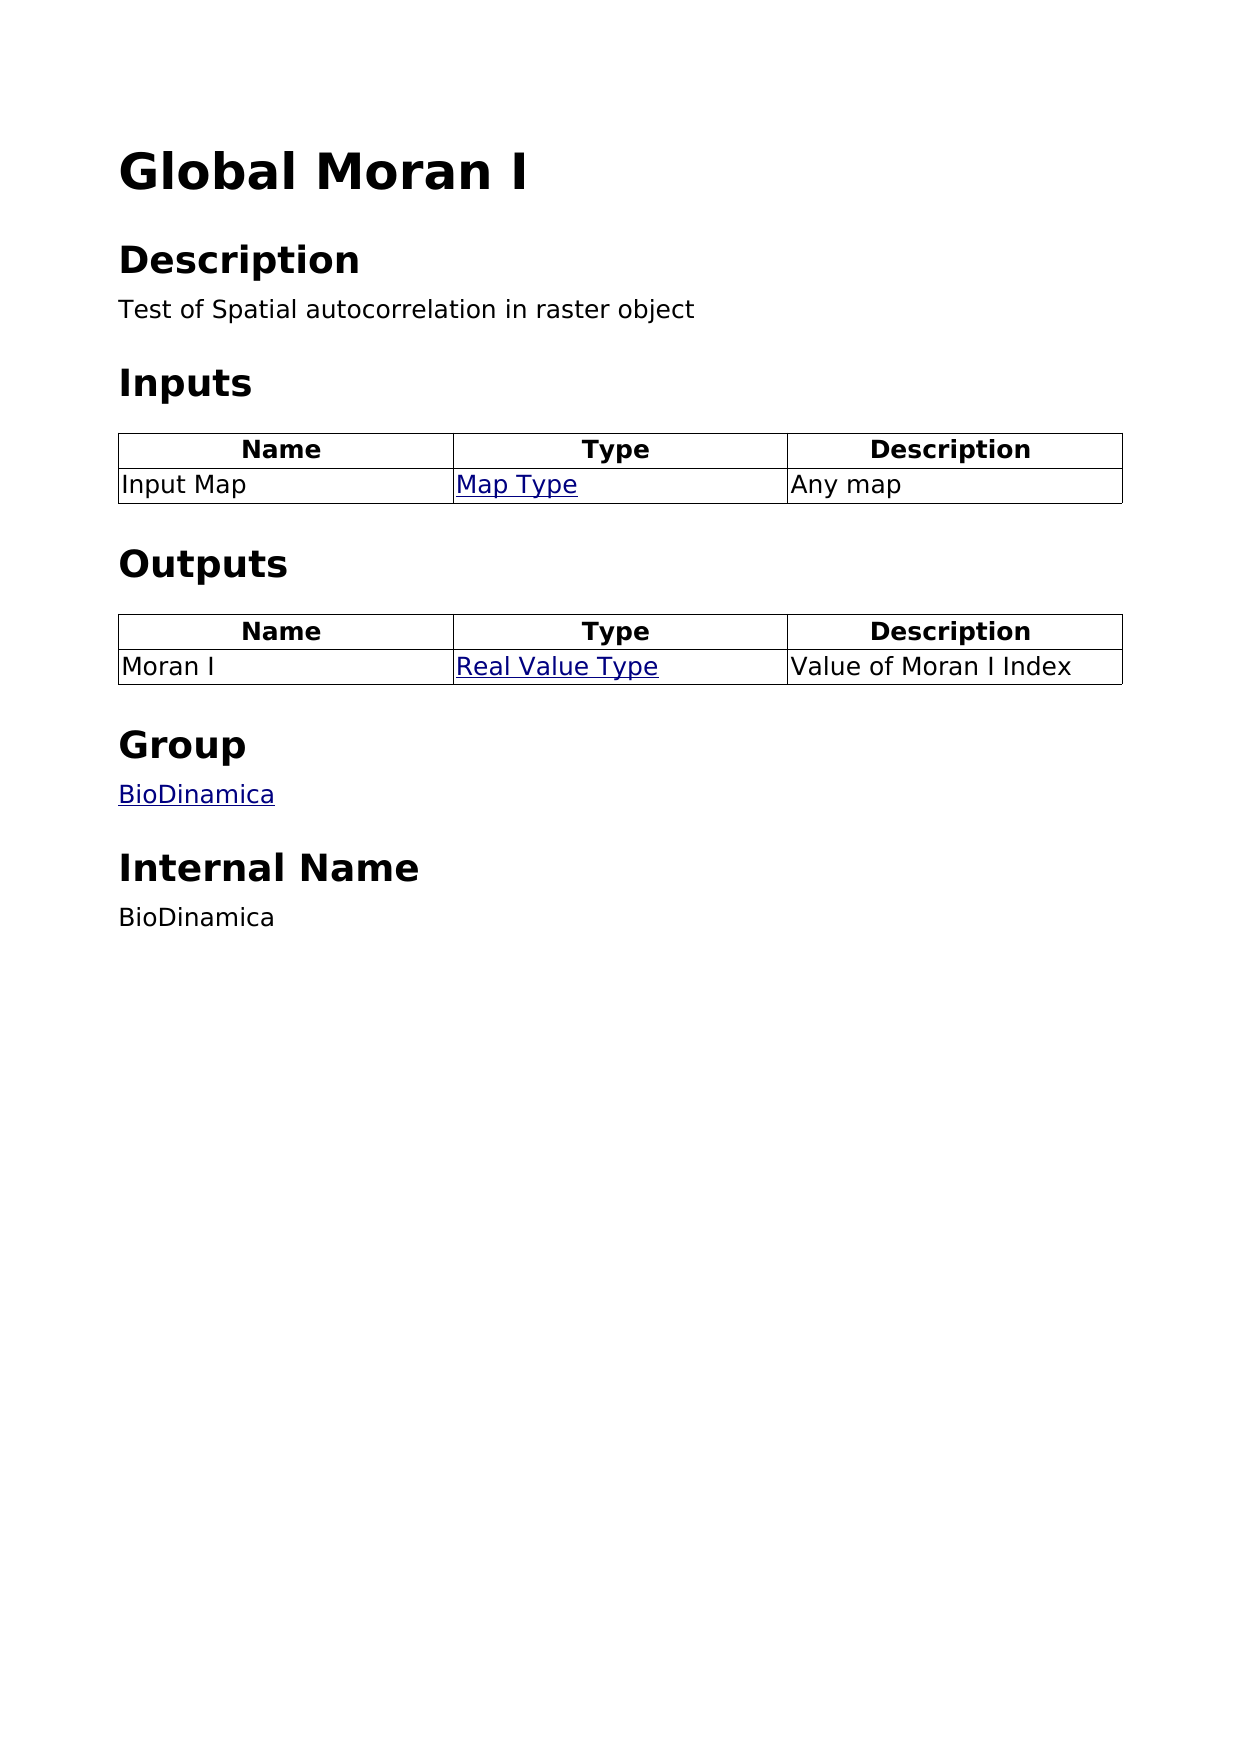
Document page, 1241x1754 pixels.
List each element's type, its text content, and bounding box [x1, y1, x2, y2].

table_header Description [788, 615, 1122, 649]
subtitle Inputs [118, 362, 1122, 405]
subtitle Outputs [118, 543, 1122, 586]
table_cell Value of Moran I Index [788, 650, 1122, 684]
table_cell Map Type [454, 469, 787, 503]
table_header Type [454, 615, 787, 649]
text BioDinamica [118, 903, 1122, 932]
table_header Description [788, 434, 1122, 468]
table_cell Moran I [119, 650, 453, 684]
subtitle Description [118, 239, 1122, 282]
table_header Name [119, 615, 453, 649]
table_cell Real Value Type [454, 650, 787, 684]
table_cell Any map [788, 469, 1122, 503]
table_cell Input Map [119, 469, 453, 503]
subtitle Internal Name [118, 847, 1122, 890]
subtitle Group [118, 724, 1122, 767]
text BioDinamica [118, 780, 1122, 809]
subtitle Global Moran I [118, 143, 1122, 201]
table_header Type [454, 434, 787, 468]
table_header Name [119, 434, 453, 468]
text Test of Spatial autocorrelation in raster object [118, 295, 1122, 324]
